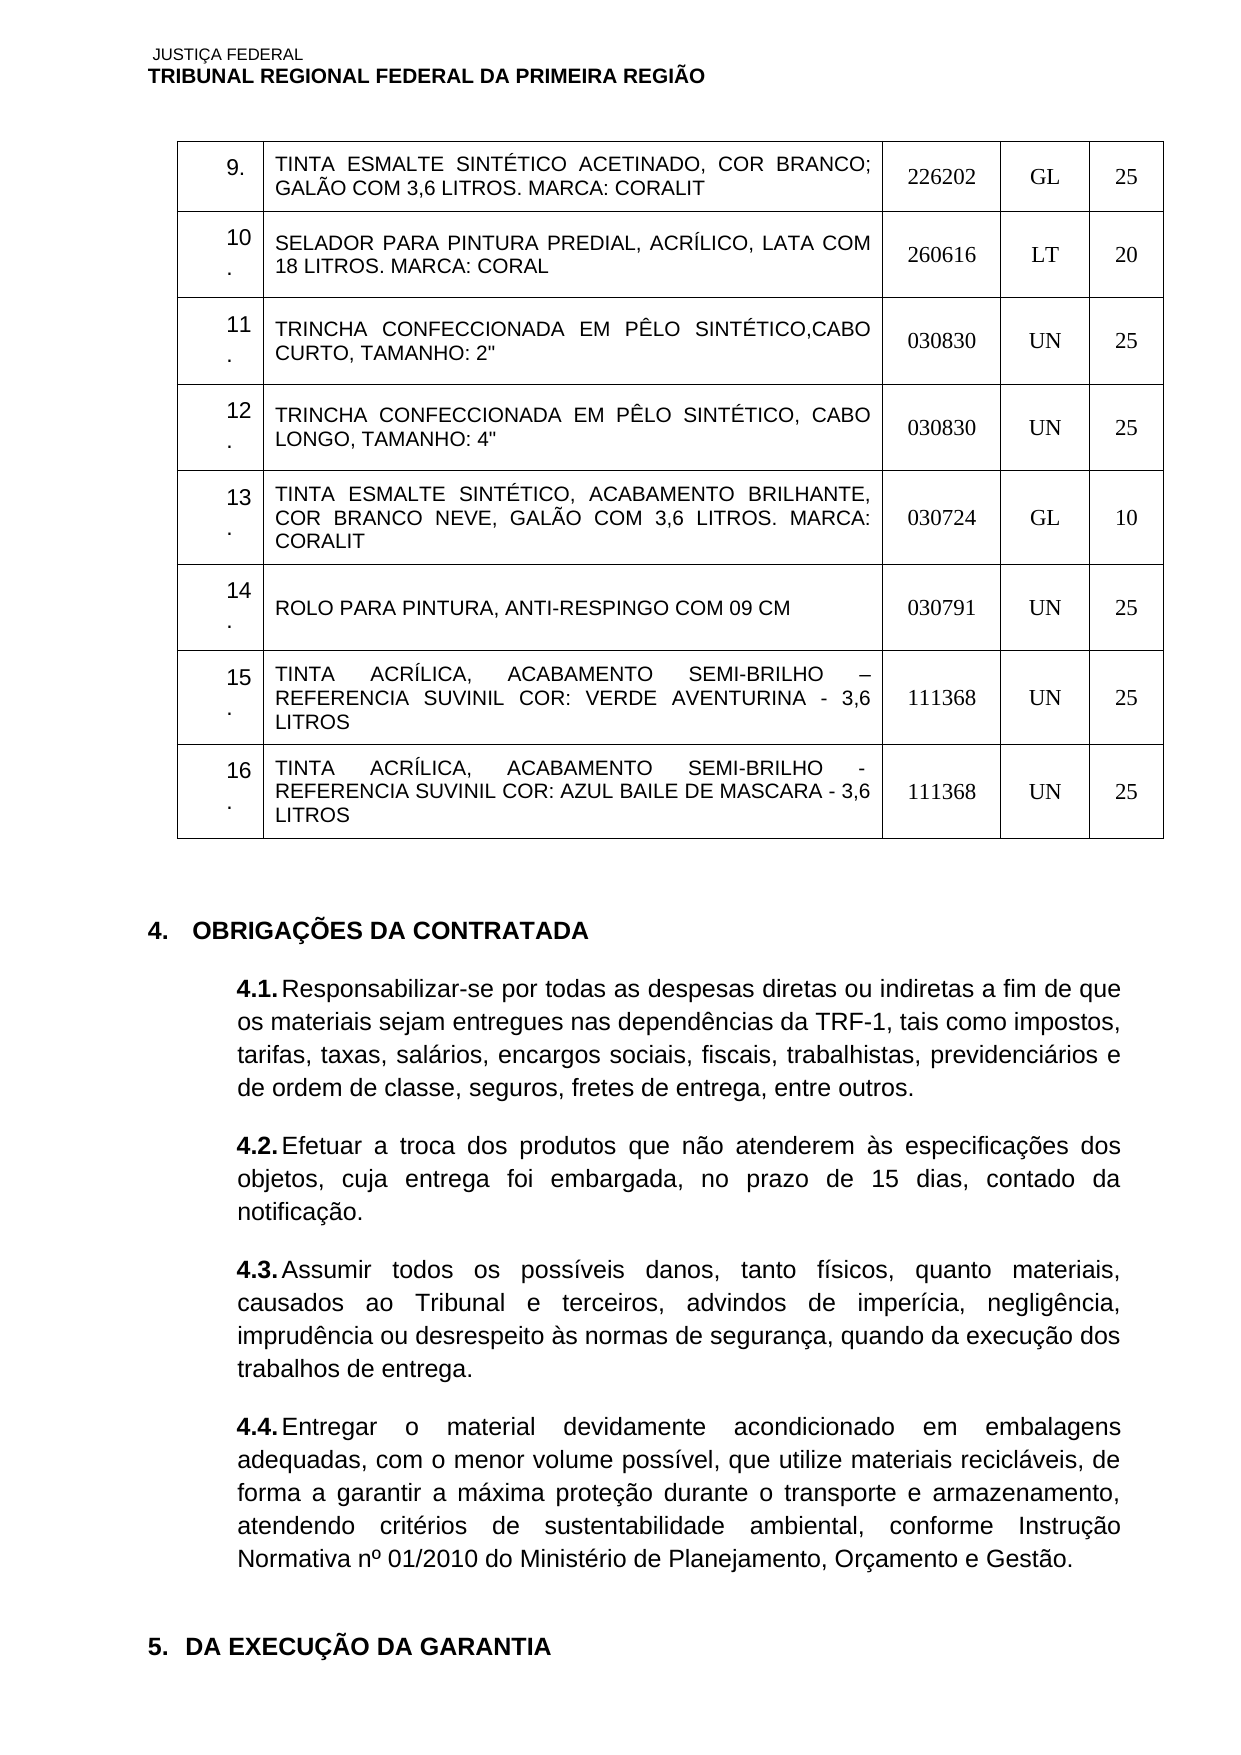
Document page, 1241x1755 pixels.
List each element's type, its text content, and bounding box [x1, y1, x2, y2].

table_cell 25 [1090, 745, 1163, 838]
table_cell UN [1001, 651, 1089, 744]
table_cell UN [1001, 565, 1089, 650]
table_cell [178, 745, 263, 838]
table_cell 25 [1090, 142, 1163, 211]
table_cell 030724 [883, 471, 1000, 564]
table_cell 20 [1090, 212, 1163, 297]
table_cell 030830 [883, 298, 1000, 383]
table_cell TINTA ACRÍLICA, ACABAMENTO SEMI-BRILHO – REFERENCIA SUVINIL COR: VERDE AVENTURINA - 3,6 LITROS [264, 651, 308, 744]
table_cell TRINCHA CONFECCIONADA EM PÊLO SINTÉTICO, CABO LONGO, TAMANHO: 4" [264, 385, 882, 470]
table_cell 25 [1090, 385, 1163, 470]
table_cell TINTA ESMALTE SINTÉTICO, ACABAMENTO BRILHANTE, COR BRANCO NEVE, GALÃO COM 3,6 LITROS. MARCA: CORALIT [264, 471, 882, 564]
table_cell [178, 565, 263, 650]
table_cell [178, 212, 263, 297]
table_cell TINTA ESMALTE SINTÉTICO ACETINADO, COR BRANCO; GALÃO COM 3,6 LITROS. MARCA: CORALIT [264, 142, 882, 211]
table_cell SELADOR PARA PINTURA PREDIAL, ACRÍLICO, LATA COM 18 LITROS. MARCA: CORAL [264, 212, 882, 297]
table_cell UN [1001, 385, 1089, 470]
table_cell 226202 [883, 142, 1000, 211]
list Efetuar a troca dos produtos que não atenderem às especificações dos objetos, cuja entrega foi embargada, no prazo de 15 dias, contado da notificação. [192, 1131, 308, 1226]
table_cell 030791 [985, 565, 1000, 650]
list Efetuar a troca dos produtos que não atenderem às especificações dos objetos, cuja entrega foi embargada, no prazo de 15 dias, contado da notificação. [985, 1131, 1122, 1226]
table_cell GL [1001, 142, 1089, 211]
table_cell GL [1001, 471, 1089, 564]
list DA EXECUÇÃO DA GARANTIA [148, 1632, 1122, 1661]
table_cell 25 [1090, 651, 1163, 744]
table_cell TINTA ACRÍLICA, ACABAMENTO SEMI-BRILHO - REFERENCIA SUVINIL COR: AZUL BAILE DE MASCARA - 3,6 LITROS [264, 745, 308, 838]
table_cell [178, 385, 263, 470]
table_cell 25 [1090, 298, 1163, 383]
list OBRIGAÇÕES DA CONTRATADA [148, 916, 308, 944]
table_cell 111368 [985, 745, 1000, 838]
list Responsabilizar-se por todas as despesas diretas ou indiretas a fim de que os materiais sejam entregues nas dependências da TRF-1, tais como impostos, tarifas, taxas, salários, encargos sociais, fiscais, trabalhistas, previdenciários e de ordem de classe, seguros, fretes de entrega, entre outros. [985, 974, 1122, 1102]
table_cell 25 [1090, 565, 1163, 650]
table_cell [178, 298, 263, 383]
table_cell UN [1001, 745, 1089, 838]
table_cell [178, 471, 263, 564]
table_cell 260616 [883, 212, 1000, 297]
table_cell [178, 651, 263, 744]
list Entregar o material devidamente acondicionado em embalagens adequadas, com o menor volume possível, que utilize materiais recicláveis, de forma a garantir a máxima proteção durante o transporte e armazenamento, atendendo critérios de sustentabilidade ambiental, conforme Instrução Normativa nº 01/2010 do Ministério de Planejamento, Orçamento e Gestão. [192, 1412, 1122, 1573]
list Assumir todos os possíveis danos, tanto físicos, quanto materiais, causados ao Tribunal e terceiros, advindos de imperícia, negligência, imprudência ou desrespeito às normas de segurança, quando da execução dos trabalhos de entrega. [192, 1255, 1122, 1383]
table_cell [178, 142, 263, 211]
list Responsabilizar-se por todas as despesas diretas ou indiretas a fim de que os materiais sejam entregues nas dependências da TRF-1, tais como impostos, tarifas, taxas, salários, encargos sociais, fiscais, trabalhistas, previdenciários e de ordem de classe, seguros, fretes de entrega, entre outros. [192, 974, 308, 1102]
table_cell ROLO PARA PINTURA, ANTI-RESPINGO COM 09 CM [264, 565, 308, 650]
table_cell 030830 [883, 385, 1000, 470]
table_cell 10 [1090, 471, 1163, 564]
table_cell 111368 [985, 651, 1000, 744]
table_cell UN [1001, 298, 1089, 383]
table_cell LT [1001, 212, 1089, 297]
list OBRIGAÇÕES DA CONTRATADA [985, 916, 1122, 944]
table_cell TRINCHA CONFECCIONADA EM PÊLO SINTÉTICO,CABO CURTO, TAMANHO: 2" [264, 298, 882, 383]
